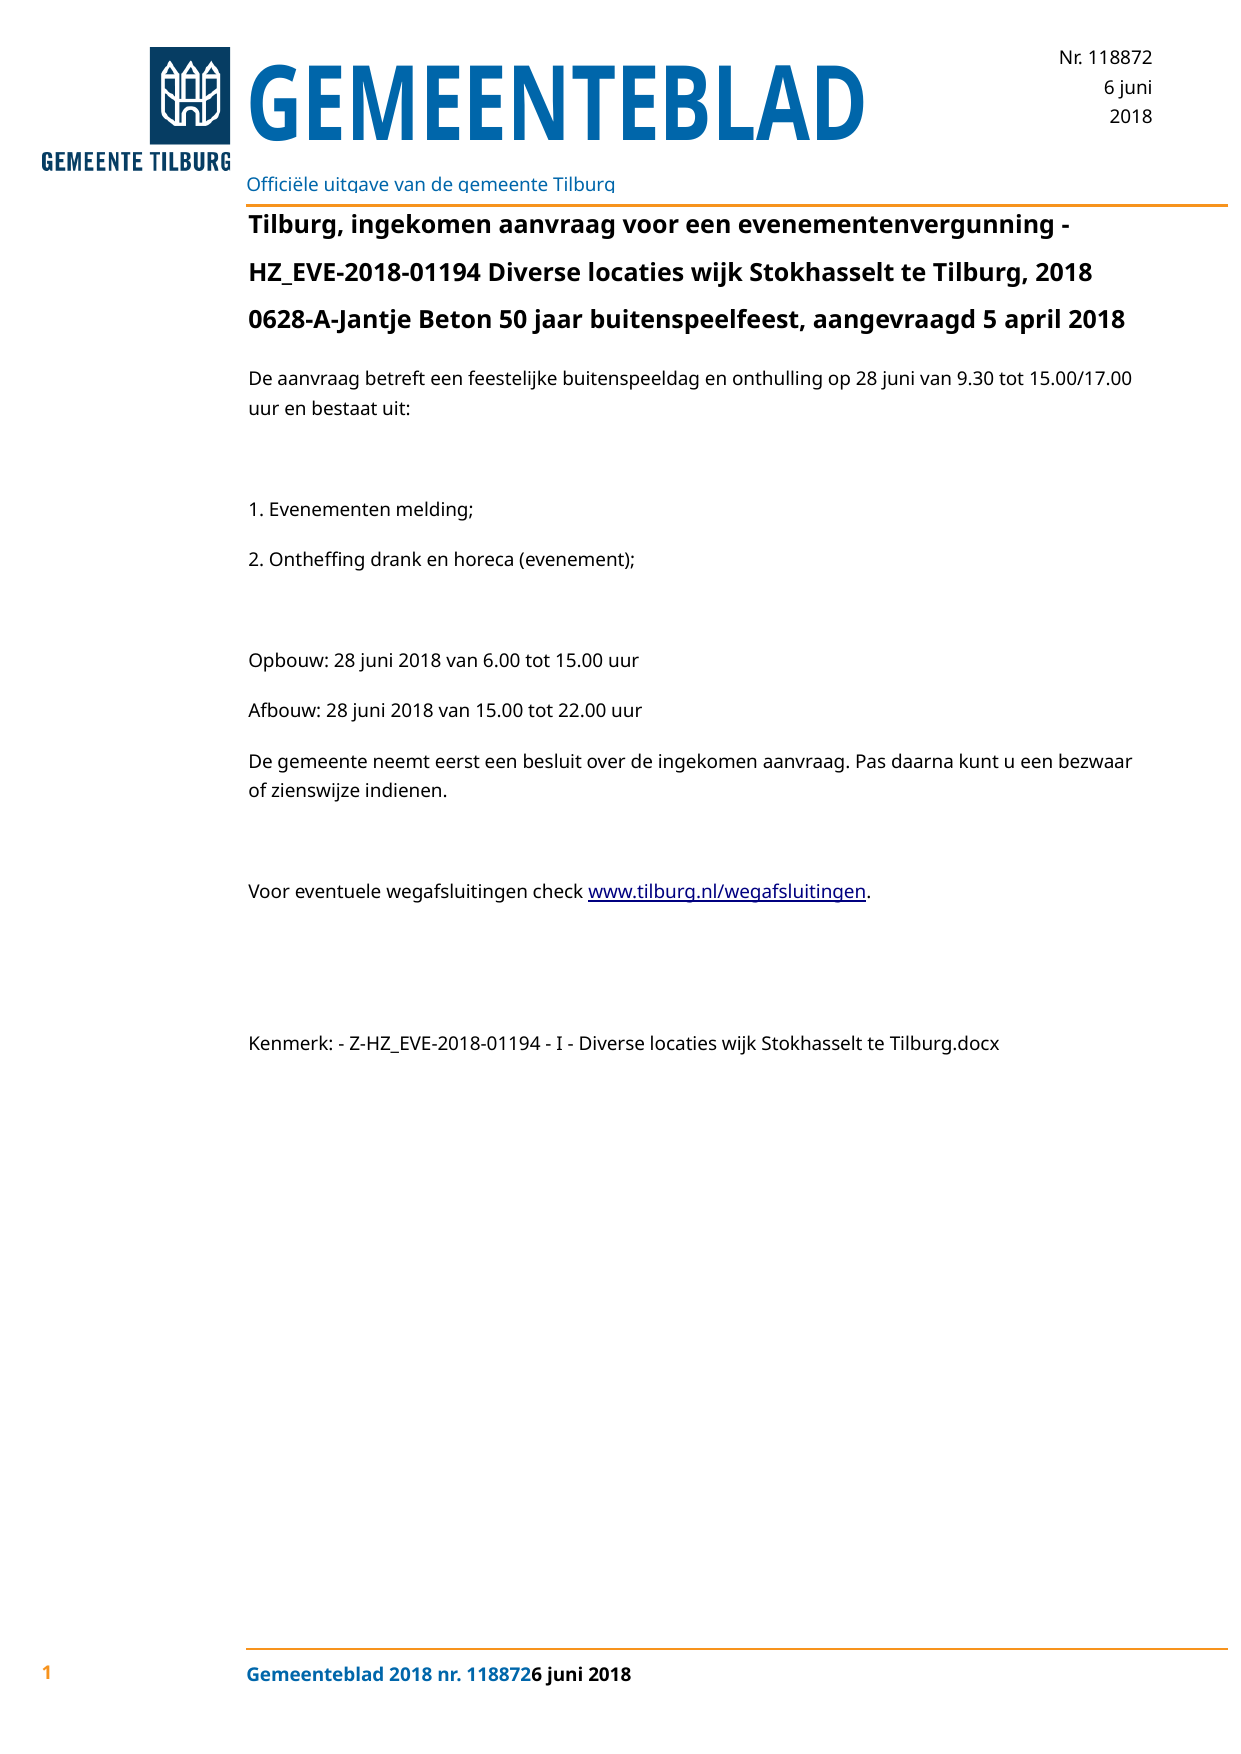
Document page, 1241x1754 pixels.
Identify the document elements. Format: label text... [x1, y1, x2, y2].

text 2. Ontheffing drank en horeca (evenement); [248, 546, 1152, 572]
text Opbouw: 28 juni 2018 van 6.00 tot 15.00 uur [248, 647, 1152, 673]
text Tilburg, ingekomen aanvraag voor een evenementenvergunning -HZ_EVE-2018-01194 Diverse locaties wijk Stokhasselt te Tilburg, 2018 0628-A-Jantje Beton 50 jaar buitenspeelfeest, aangevraagd 5 april 2018 [248, 207, 1152, 336]
text 1. Evenementen melding; [248, 496, 1152, 522]
text De aanvraag betreft een feestelijke buitenspeeldag en onthulling op 28 juni van 9.30 tot 15.00/17.00 uur en bestaat uit: [248, 366, 1152, 421]
text Afbouw: 28 juni 2018 van 15.00 tot 22.00 uur [248, 698, 1152, 723]
text Voor eventuele wegafsluitingen check www.tilburg.nl/wegafsluitingen. [248, 878, 1152, 904]
text De gemeente neemt eerst een besluit over de ingekomen aanvraag. Pas daarna kunt u een bezwaar of zienswijze indienen. [248, 748, 1152, 803]
picture [41, 47, 231, 172]
text Kenmerk: - Z-HZ_EVE-2018-01194 - I - Diverse locaties wijk Stokhasselt te Tilburg.docx [248, 1030, 1152, 1055]
